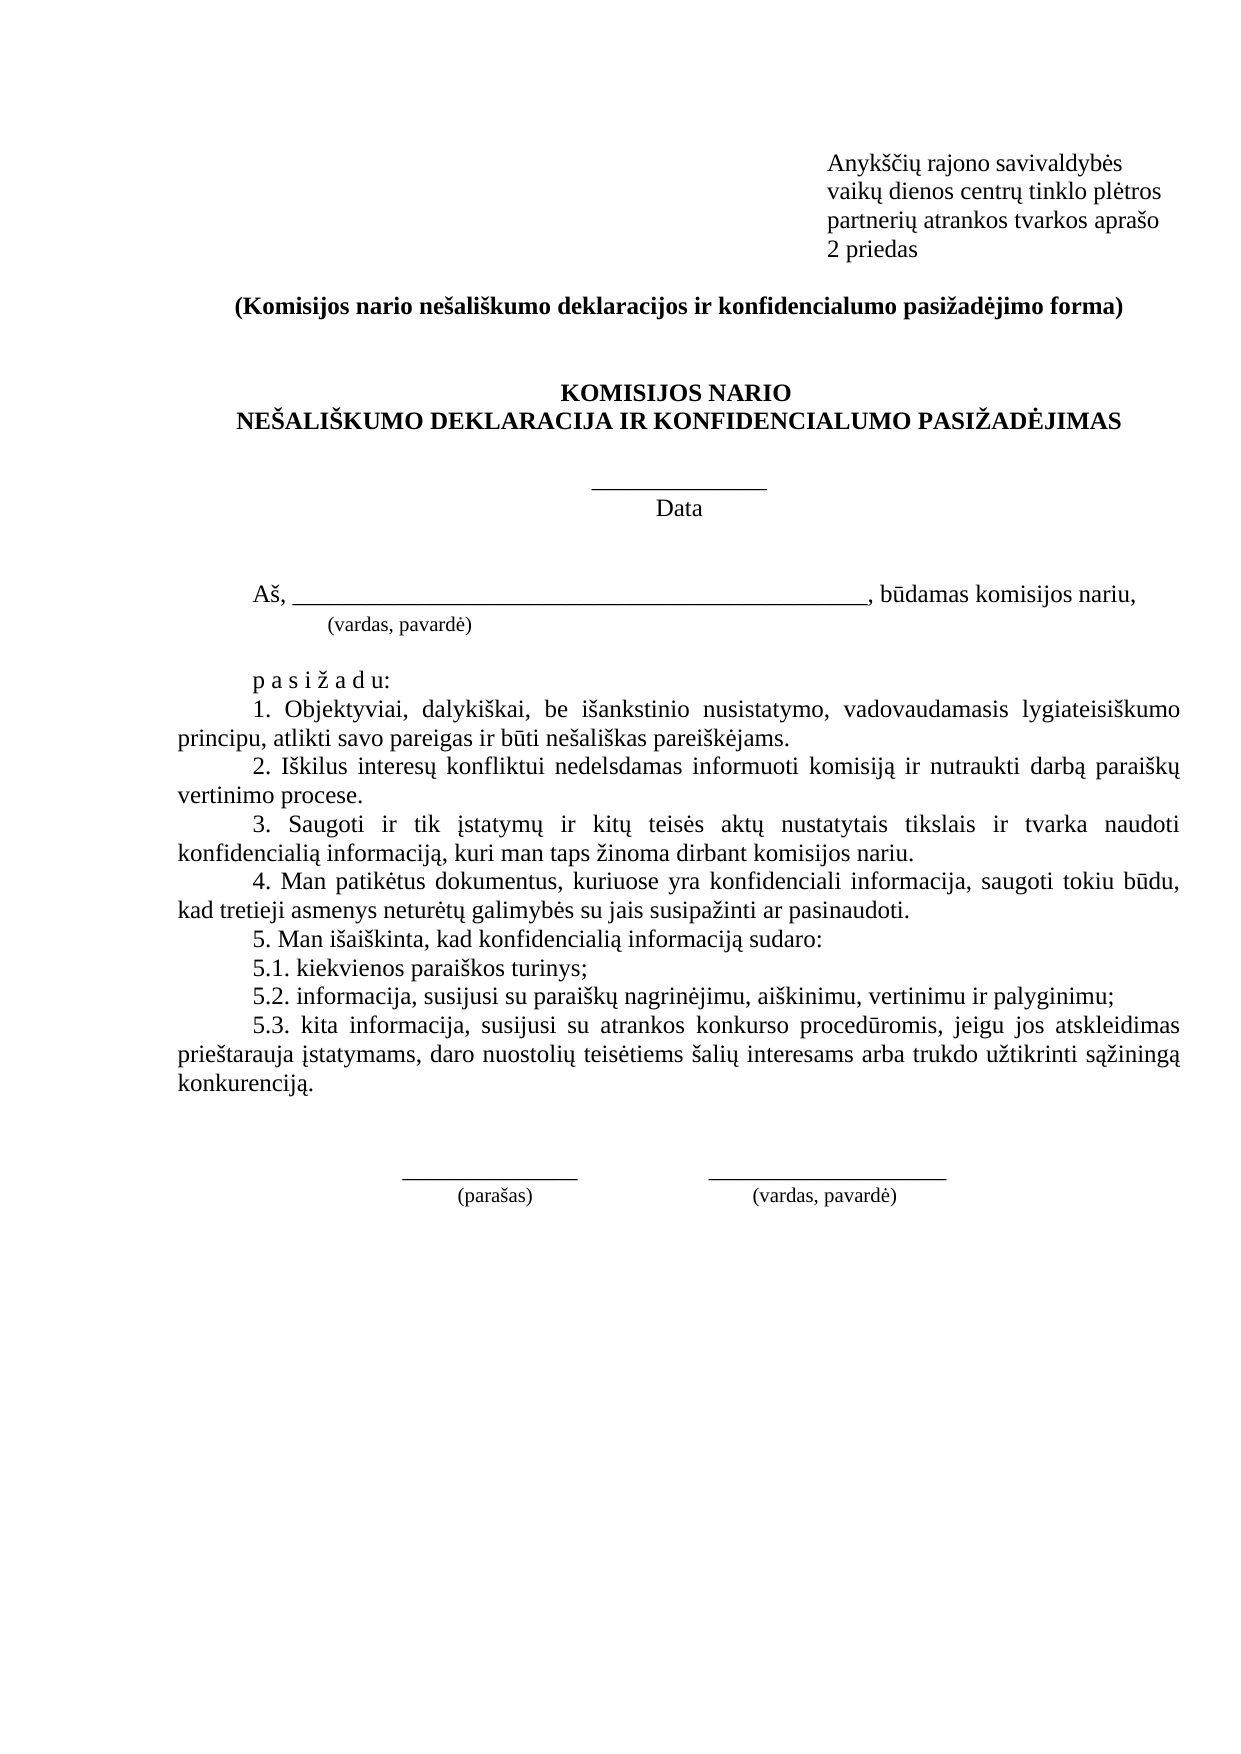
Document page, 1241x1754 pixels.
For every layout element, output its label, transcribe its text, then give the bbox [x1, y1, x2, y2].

text 5.2. informacija, susijusi su paraiškų nagrinėjimu, aiškinimu, vertinimu ir palyginimu; [177, 981, 1181, 1010]
text Anykščių rajono savivaldybės vaikų dienos centrų tinklo plėtros partnerių atrankos tvarkos aprašo [827, 148, 1181, 234]
text 1. Objektyviai, dalykiškai, be išankstinio nusistatymo, vadovaudamasis lygiateisiškumo principu, atlikti savo pareigas ir būti nešališkas pareiškėjams. [177, 694, 1181, 751]
text (Komisijos nario nešališkumo deklaracijos ir konfidencialumo pasižadėjimo forma) [177, 291, 1181, 320]
text ______________ [177, 464, 1181, 493]
text 2 priedas [827, 234, 1181, 263]
text ______________ ___________________ [177, 1154, 1181, 1183]
text (parašas) (vardas, pavardė) [177, 1183, 1181, 1207]
text Data [177, 493, 1181, 521]
text p a s i ž a d u: [177, 665, 1181, 694]
text 3. Saugoti ir tik įstatymų ir kitų teisės aktų nustatytais tikslais ir tvarka naudoti konfidencialią informaciją, kuri man taps žinoma dirbant komisijos nariu. [177, 809, 1181, 866]
text KOMISIJOS NARIO [177, 378, 1181, 406]
text 5.1. kiekvienos paraiškos turinys; [177, 953, 1181, 981]
text 5. Man išaiškinta, kad konfidencialią informaciją sudaro: [177, 924, 1181, 953]
text 4. Man patikėtus dokumentus, kuriuose yra konfidenciali informacija, saugoti tokiu būdu, kad tretieji asmenys neturėtų galimybės su jais susipažinti ar pasinaudoti. [177, 866, 1181, 924]
text 5.3. kita informacija, susijusi su atrankos konkurso procedūromis, jeigu jos atskleidimas prieštarauja įstatymams, daro nuostolių teisėtiems šalių interesams arba trukdo užtikrinti sąžiningą konkurenciją. [177, 1010, 1181, 1096]
text 2. Iškilus interesų konfliktui nedelsdamas informuoti komisiją ir nutraukti darbą paraiškų vertinimo procese. [177, 751, 1181, 809]
text NEŠALIŠKUMO DEKLARACIJA IR KONFIDENCIALUMO PASIŽADĖJIMAS [177, 406, 1181, 435]
text Aš, ______________________________________________, būdamas komisijos nariu, (vardas, pavardė) [177, 579, 1181, 636]
